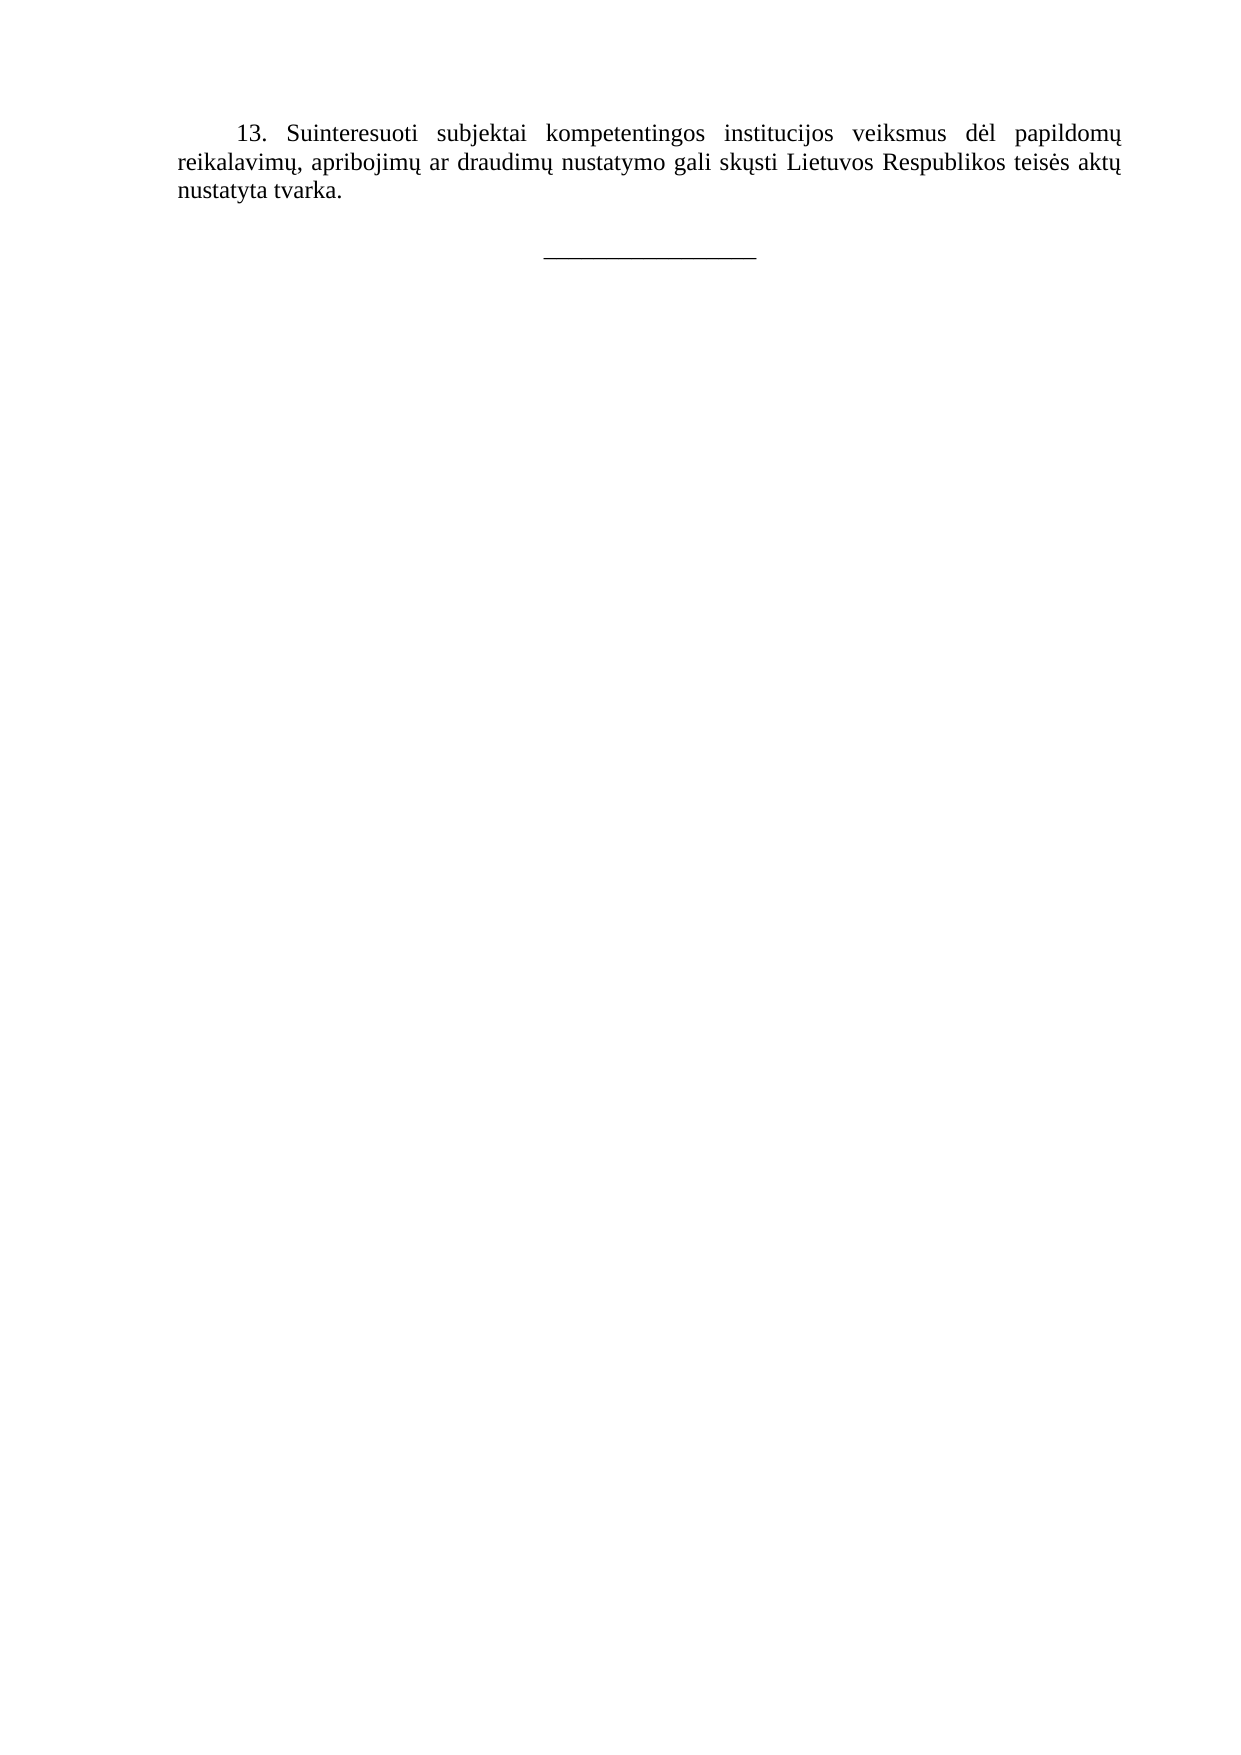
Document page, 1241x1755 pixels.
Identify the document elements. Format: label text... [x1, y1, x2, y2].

text _________________ [177, 233, 1122, 262]
text 13. Suinteresuoti subjektai kompetentingos institucijos veiksmus dėl papildomų reikalavimų, apribojimų ar draudimų nustatymo gali skųsti Lietuvos Respublikos teisės aktų nustatyta tvarka. [177, 118, 1122, 204]
